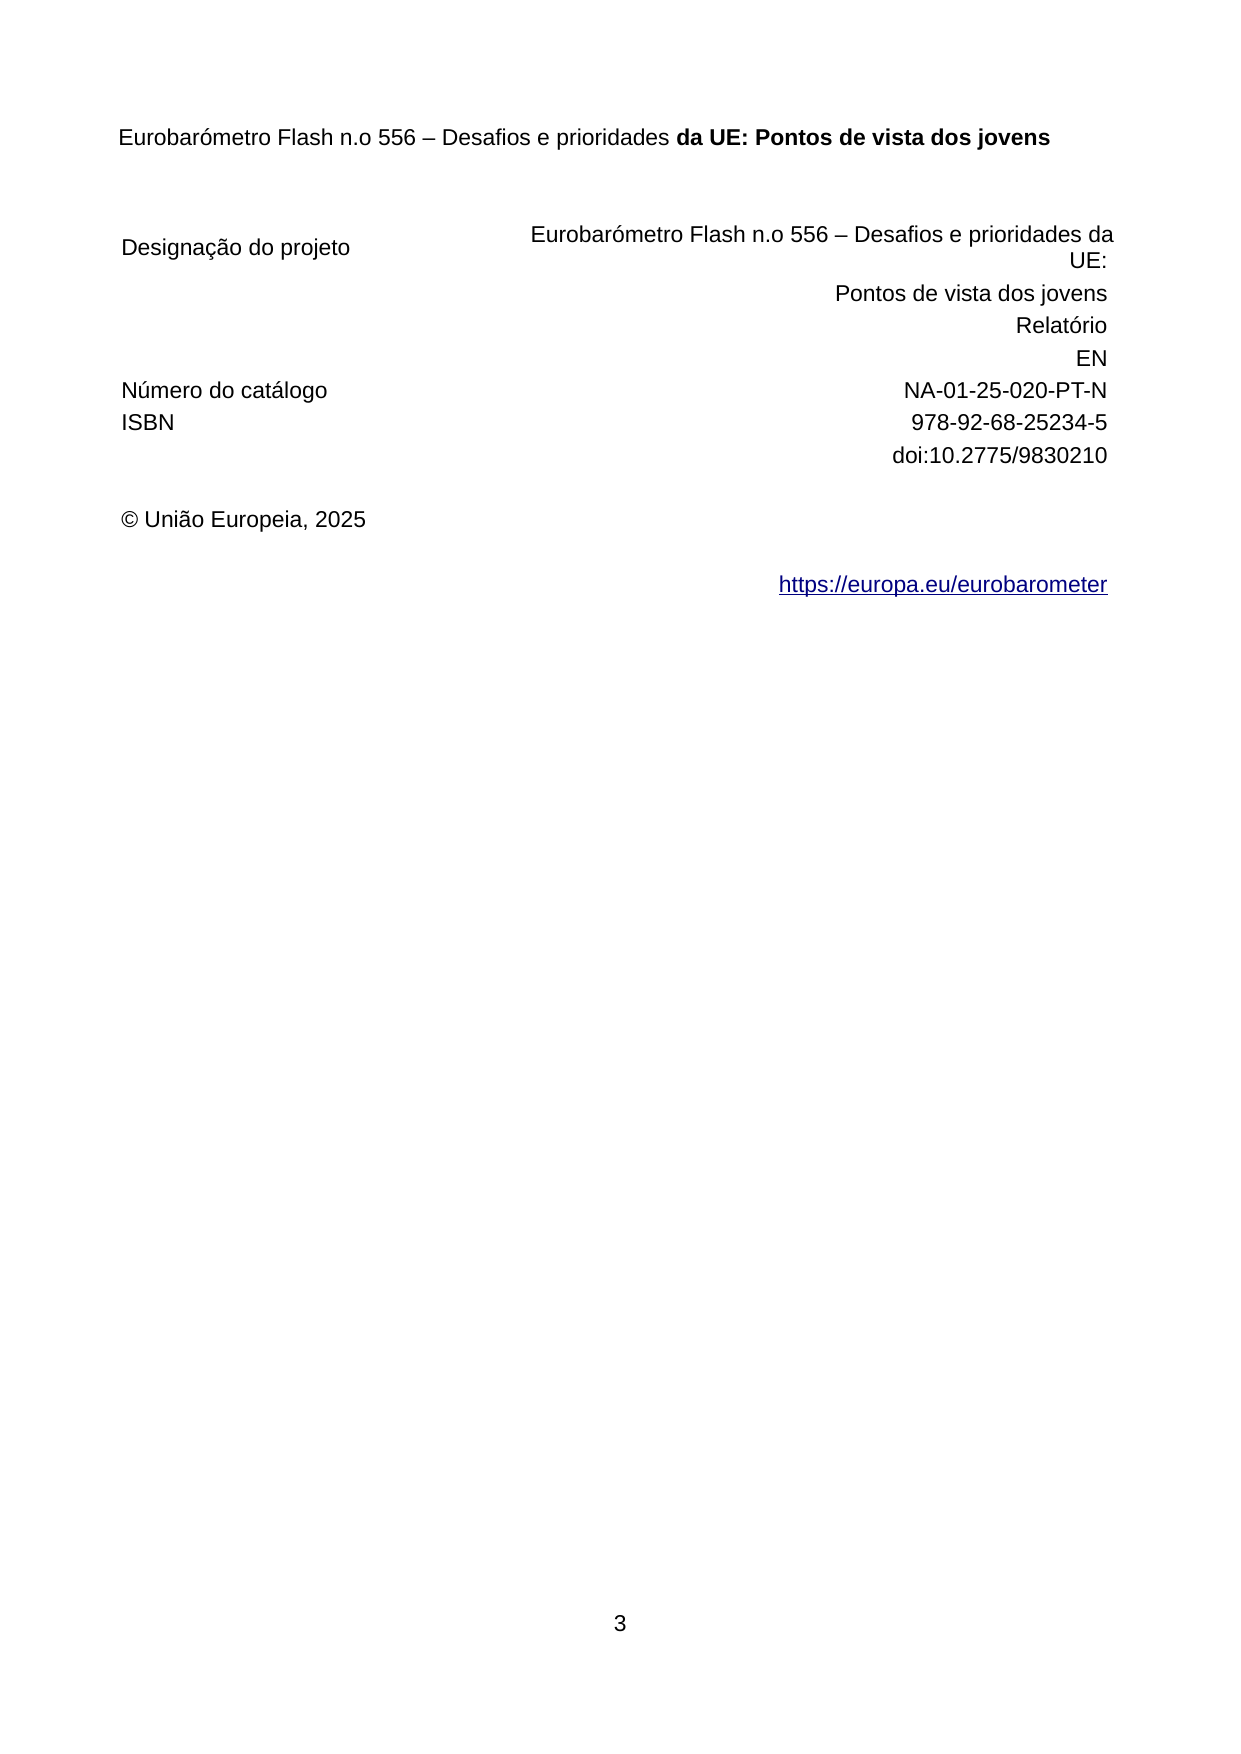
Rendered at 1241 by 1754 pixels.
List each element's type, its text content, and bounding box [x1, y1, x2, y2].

table_cell [520, 536, 1117, 568]
table_header Designação do projeto [118, 218, 520, 277]
table_cell Número do catálogo [118, 374, 520, 406]
table_cell [118, 568, 520, 601]
table_cell ISBN [118, 406, 520, 439]
table_cell [118, 439, 520, 471]
table_cell Relatório [520, 309, 1117, 341]
table_cell [118, 277, 520, 309]
table_cell https://europa.eu/eurobarometer [520, 568, 1117, 601]
table_cell NA-01-25-020-PT-N [520, 374, 1117, 406]
table_cell [118, 471, 520, 503]
table_cell Pontos de vista dos jovens [520, 277, 1117, 309]
table_cell doi:10.2775/9830210 [520, 439, 1117, 471]
table_cell [118, 309, 520, 341]
table_cell [520, 504, 1117, 536]
table_cell [520, 471, 1117, 503]
table_cell [118, 341, 520, 374]
table_cell © União Europeia, 2025 [118, 504, 520, 536]
table_cell [118, 536, 520, 568]
table_header Eurobarómetro Flash n.o 556 – Desafios e prioridades da UE: [520, 218, 1117, 277]
table_cell EN [520, 341, 1117, 374]
table_cell 978-92-68-25234-5 [520, 406, 1117, 439]
